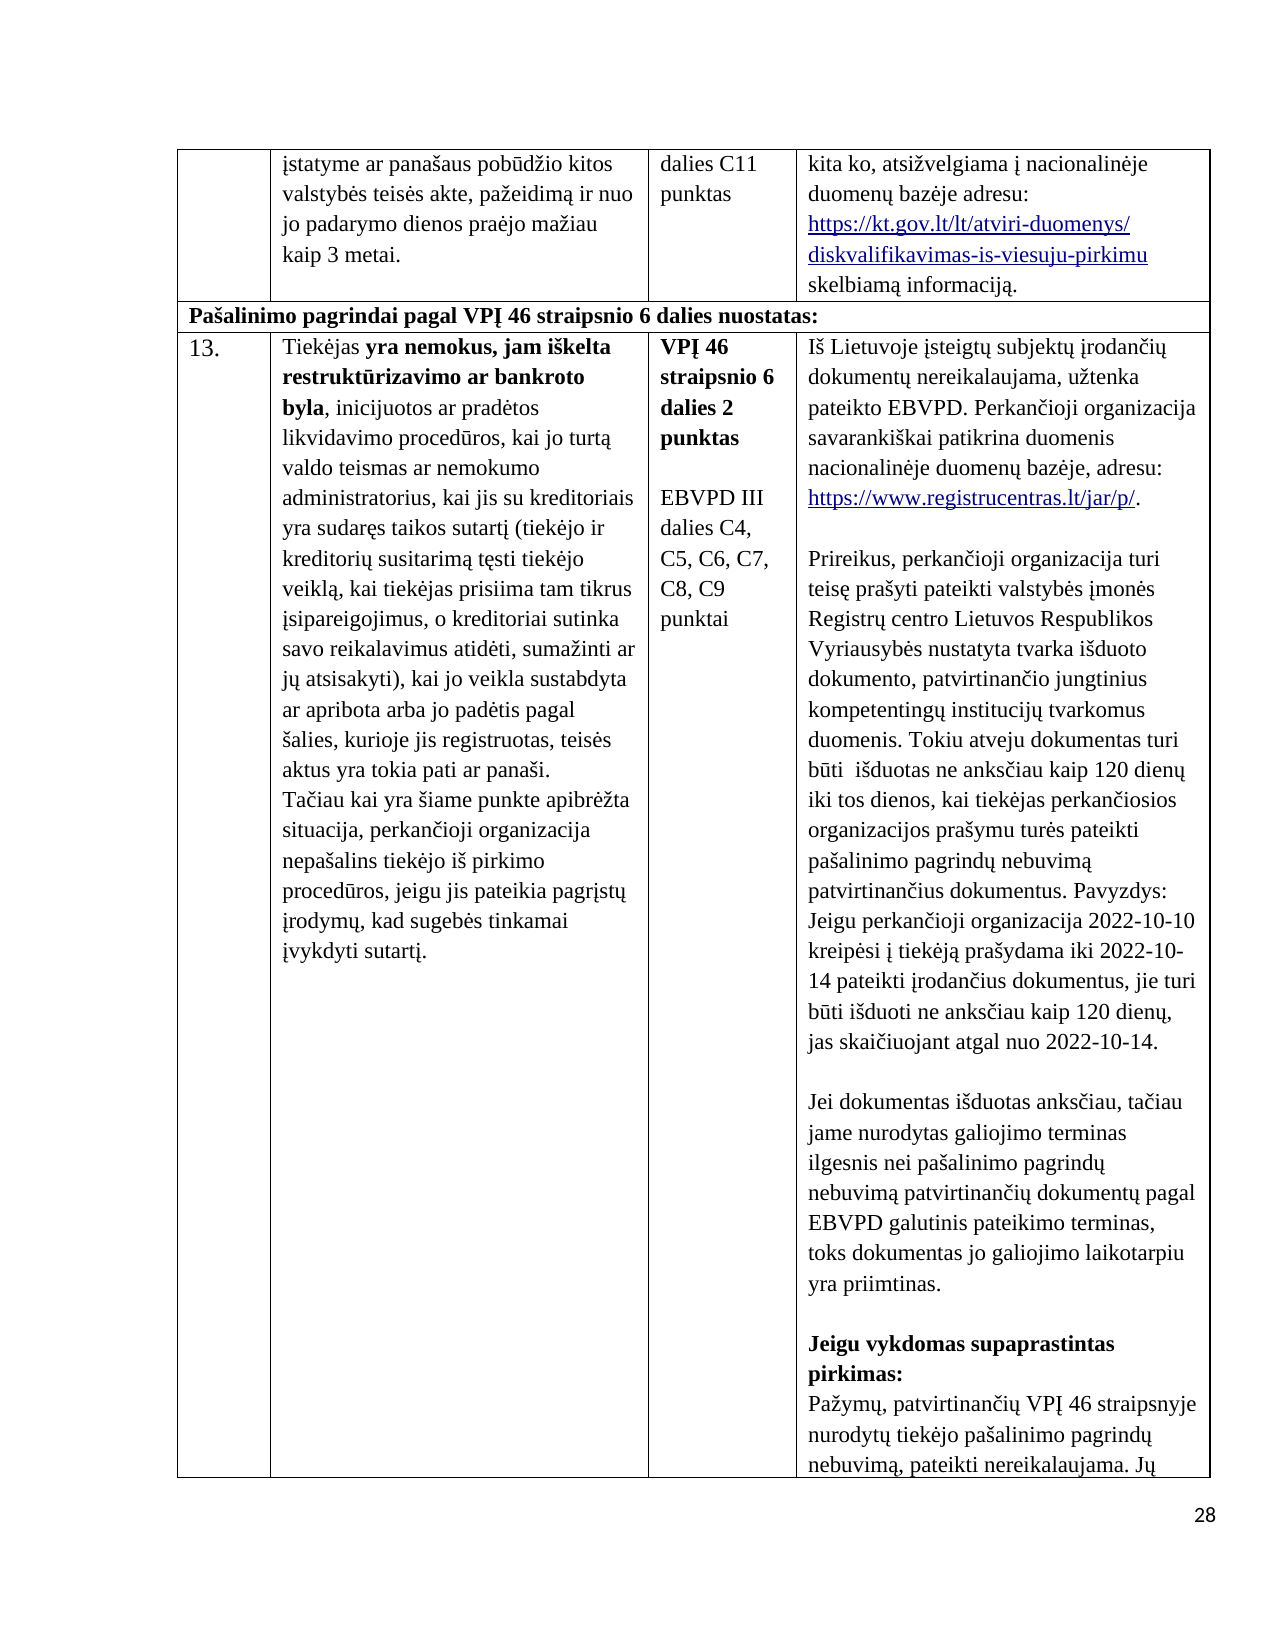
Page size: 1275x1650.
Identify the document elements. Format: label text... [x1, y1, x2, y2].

table_cell VPĮ 46 straipsnio 6 dalies 2 punktas EBVPD III dalies C4, C5, C6, C7, C8, C9 punktai [649, 333, 796, 1477]
table_cell [178, 150, 270, 301]
table_cell Tiekėjas yra nemokus, jam iškelta restruktūrizavimo ar bankroto byla, inicijuotos ar pradėtos likvidavimo procedūros, kai jo turtą valdo teismas ar nemokumo administratorius, kai jis su kreditoriais yra sudaręs taikos sutartį (tiekėjo ir kreditorių susitarimą tęsti tiekėjo veiklą, kai tiekėjas prisiima tam tikrus įsipareigojimus, o kreditoriai sutinka savo reikalavimus atidėti, sumažinti ar jų atsisakyti), kai jo veikla sustabdyta ar apribota arba jo padėtis pagal šalies, kurioje jis registruotas, teisės aktus yra tokia pati ar panaši. Tačiau kai yra šiame punkte apibrėžta situacija, perkančioji organizacija nepašalins tiekėjo iš pirkimo procedūros, jeigu jis pateikia pagrįstų įrodymų, kad sugebės tinkamai įvykdyti sutartį. [271, 333, 648, 1477]
table_cell įstatyme ar panašaus pobūdžio kitos valstybės teisės akte, pažeidimą ir nuo jo padarymo dienos praėjo mažiau kaip 3 metai. [271, 150, 648, 301]
table_cell Pašalinimo pagrindai pagal VPĮ 46 straipsnio 6 dalies nuostatas: [178, 302, 1209, 332]
table_cell 13. [178, 333, 270, 1477]
table_cell Iš Lietuvoje įsteigtų subjektų įrodančių dokumentų nereikalaujama, užtenka pateikto EBVPD. Perkančioji organizacija savarankiškai patikrina duomenis nacionalinėje duomenų bazėje, adresu: https://www.registrucentras.lt/jar/p/. Prireikus, perkančioji organizacija turi teisę prašyti pateikti valstybės įmonės Registrų centro Lietuvos Respublikos Vyriausybės nustatyta tvarka išduoto dokumento, patvirtinančio jungtinius kompetentingų institucijų tvarkomus duomenis. Tokiu atveju dokumentas turi būti išduotas ne anksčiau kaip 120 dienų iki tos dienos, kai tiekėjas perkančiosios organizacijos prašymu turės pateikti pašalinimo pagrindų nebuvimą patvirtinančius dokumentus. Pavyzdys: Jeigu perkančioji organizacija 2022-10-10 kreipėsi į tiekėją prašydama iki 2022-10-14 pateikti įrodančius dokumentus, jie turi būti išduoti ne anksčiau kaip 120 dienų, jas skaičiuojant atgal nuo 2022-10-14. Jei dokumentas išduotas anksčiau, tačiau jame nurodytas galiojimo terminas ilgesnis nei pašalinimo pagrindų nebuvimą patvirtinančių dokumentų pagal EBVPD galutinis pateikimo terminas, toks dokumentas jo galiojimo laikotarpiu yra priimtinas. Jeigu vykdomas supaprastintas pirkimas: Pažymų, patvirtinančių VPĮ 46 straipsnyje nurodytų tiekėjo pašalinimo pagrindų nebuvimą, pateikti nereikalaujama. Jų [797, 333, 1209, 1477]
table_cell kita ko, atsižvelgiama į nacionalinėje duomenų bazėje adresu: https://kt.gov.lt/lt/atviri-duomenys/diskvalifikavimas-is-viesuju-pirkimu skelbiamą informaciją. [797, 150, 1209, 301]
table_cell dalies C11 punktas [649, 150, 796, 301]
